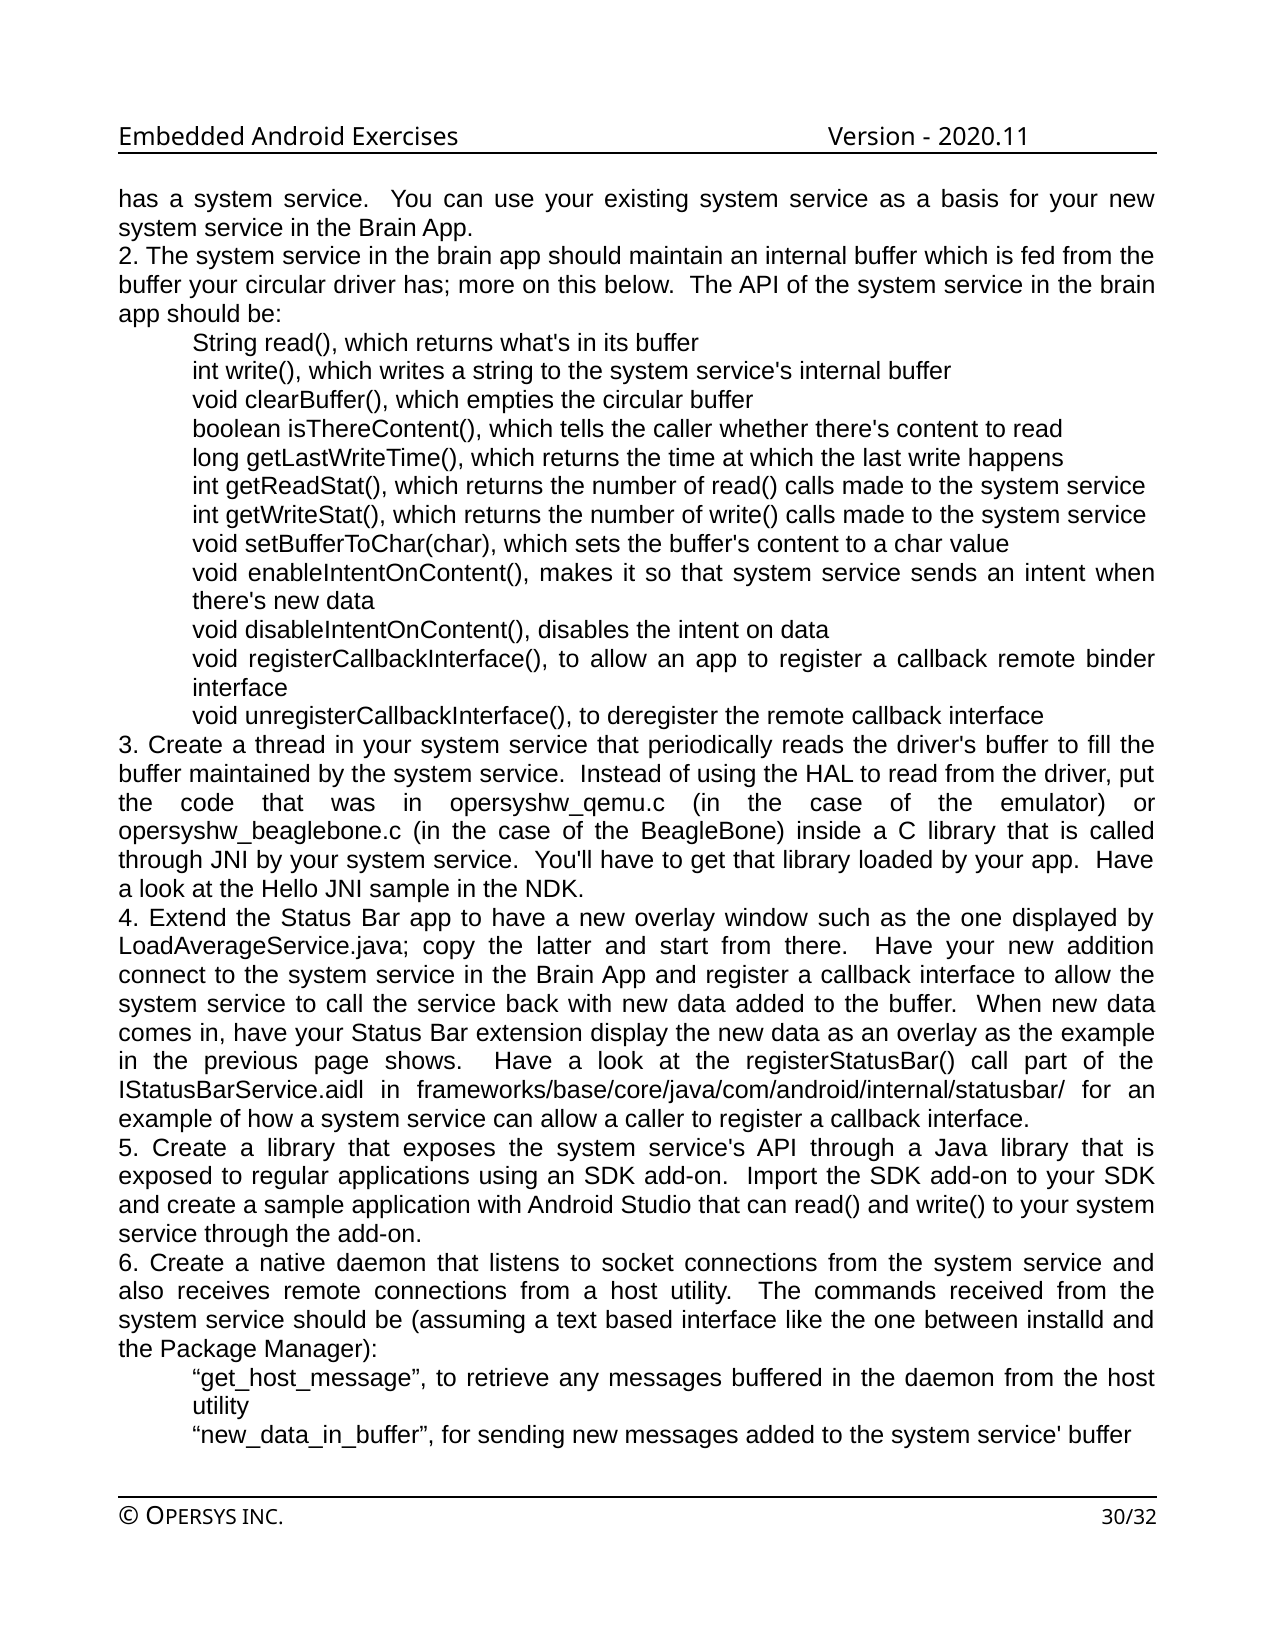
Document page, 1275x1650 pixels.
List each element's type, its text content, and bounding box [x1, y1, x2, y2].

text void unregisterCallbackInterface(), to deregister the remote callback interface [192, 701, 1157, 730]
text 4. Extend the Status Bar app to have a new overlay window such as the one displayed by LoadAverageService.java; copy the latter and start from there. Have your new addition connect to the system service in the Brain App and register a callback interface to allow the system service to call the service back with new data added to the buffer. When new data comes in, have your Status Bar extension display the new data as an overlay as the example in the previous page shows. Have a look at the registerStatusBar() call part of the IStatusBarService.aidl in frameworks/base/core/java/com/android/internal/statusbar/ for an example of how a system service can allow a caller to register a callback interface. [118, 902, 1157, 1132]
text “new_data_in_buffer”, for sending new messages added to the system service' buffer [192, 1420, 1157, 1449]
text 6. Create a native daemon that listens to socket connections from the system service and also receives remote connections from a host utility. The commands received from the system service should be (assuming a text based interface like the one between installd and the Package Manager): [118, 1247, 1157, 1362]
text 5. Create a library that exposes the system service's API through a Java library that is exposed to regular applications using an SDK add-on. Import the SDK add-on to your SDK and create a sample application with Android Studio that can read() and write() to your system service through the add-on. [118, 1132, 1157, 1247]
text void setBufferToChar(char), which sets the buffer's content to a char value [192, 529, 1157, 557]
text int getWriteStat(), which returns the number of write() calls made to the system service [192, 500, 1157, 529]
text long getLastWriteTime(), which returns the time at which the last write happens [192, 442, 1157, 471]
text String read(), which returns what's in its buffer [192, 327, 1157, 356]
text “get_host_message”, to retrieve any messages buffered in the daemon from the host utility [192, 1362, 1157, 1420]
text has a system service. You can use your existing system service as a basis for your new system service in the Brain App. [118, 184, 1157, 241]
text void clearBuffer(), which empties the circular buffer [192, 385, 1157, 414]
text int getReadStat(), which returns the number of read() calls made to the system service [192, 471, 1157, 500]
text 3. Create a thread in your system service that periodically reads the driver's buffer to fill the buffer maintained by the system service. Instead of using the HAL to read from the driver, put the code that was in opersyshw_qemu.c (in the case of the emulator) or opersyshw_beaglebone.c (in the case of the BeagleBone) inside a C library that is called through JNI by your system service. You'll have to get that library loaded by your app. Have a look at the Hello JNI sample in the NDK. [118, 730, 1157, 902]
text boolean isThereContent(), which tells the caller whether there's content to read [192, 414, 1157, 442]
text void enableIntentOnContent(), makes it so that system service sends an intent when there's new data [192, 557, 1157, 615]
text int write(), which writes a string to the system service's internal buffer [192, 356, 1157, 385]
text 2. The system service in the brain app should maintain an internal buffer which is fed from the buffer your circular driver has; more on this below. The API of the system service in the brain app should be: [118, 241, 1157, 327]
text void disableIntentOnContent(), disables the intent on data [192, 615, 1157, 644]
text void registerCallbackInterface(), to allow an app to register a callback remote binder interface [192, 644, 1157, 701]
